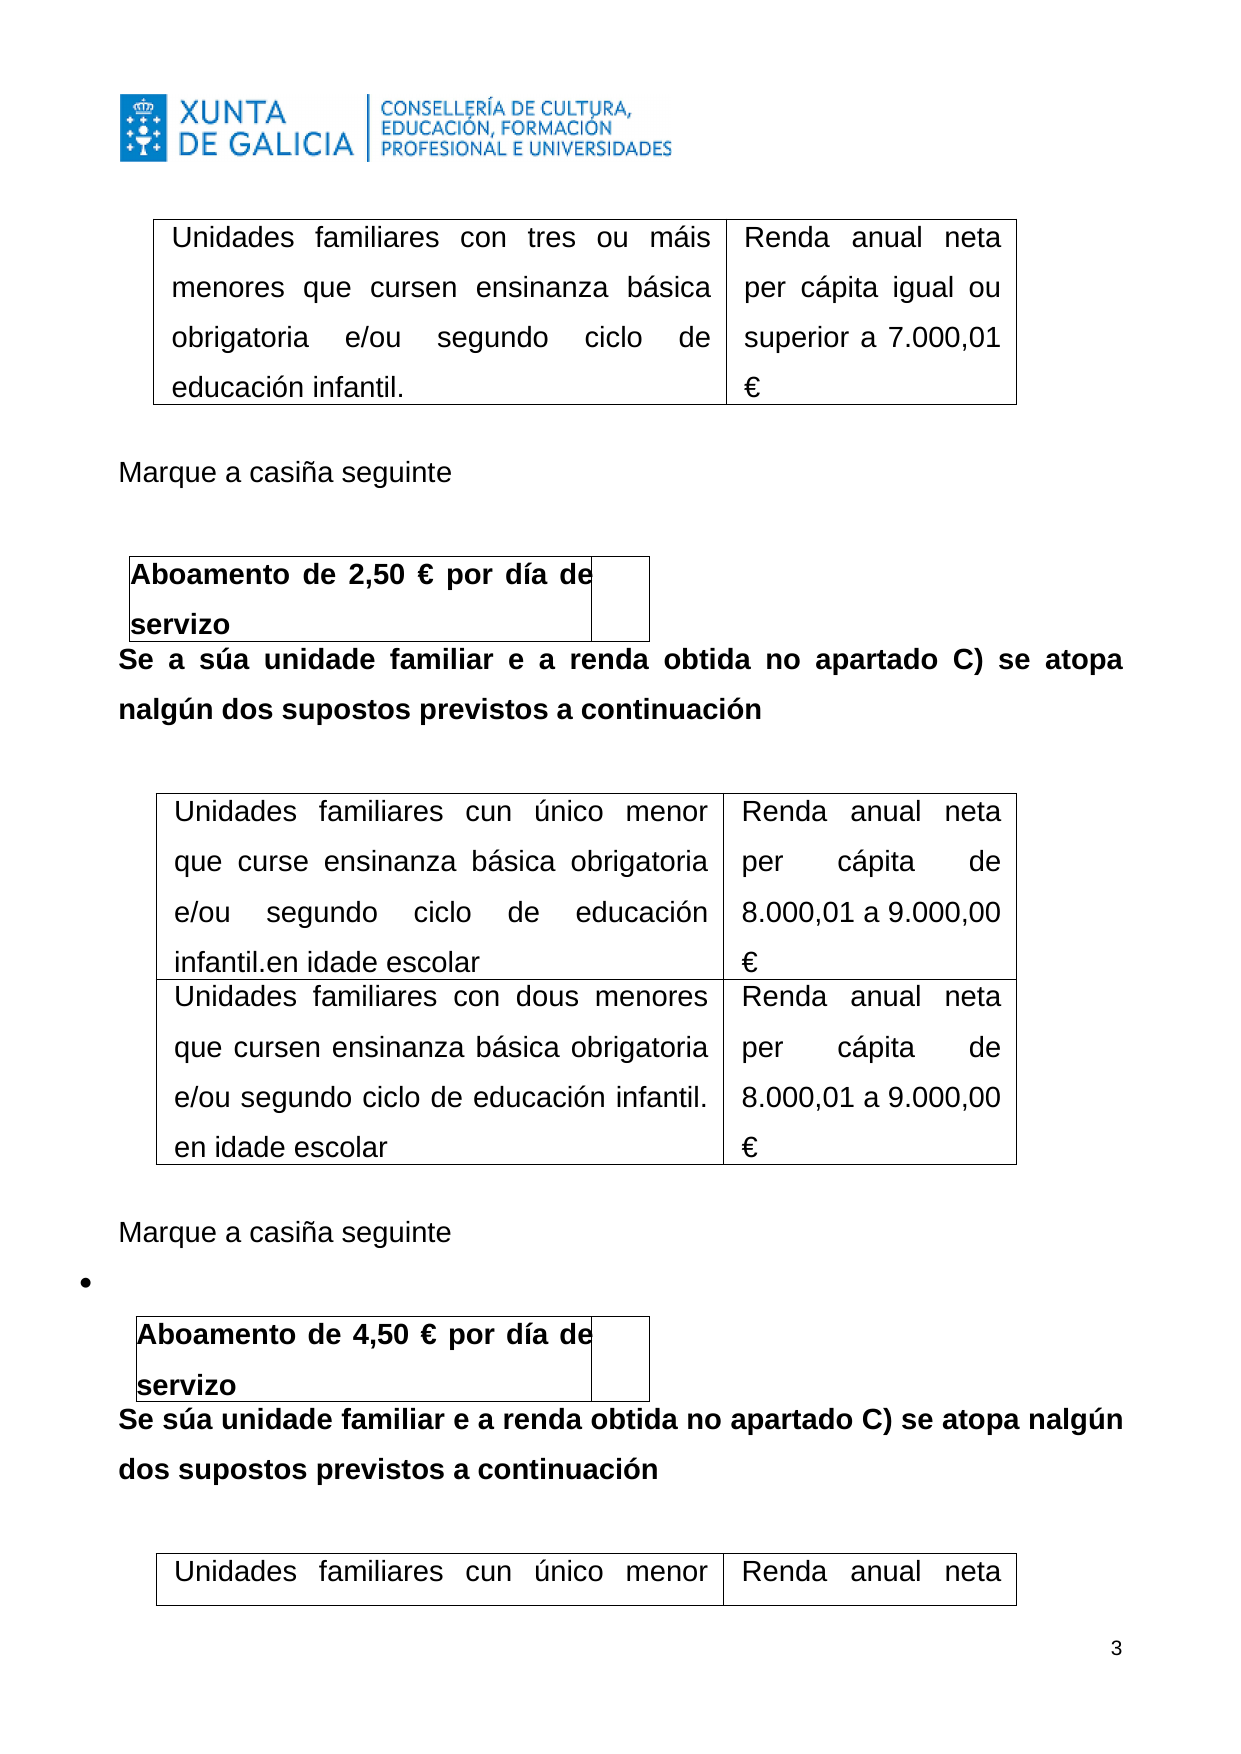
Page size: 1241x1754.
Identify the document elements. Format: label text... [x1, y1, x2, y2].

text Se súa unidade familiar e a renda obtida no apartado C) se atopa nalgún dos supostos previstos a continuación [118, 1402, 1125, 1486]
table_header [592, 1317, 649, 1401]
table_header Unidades familiares cun único menor que curse ensinanza básica obrigatoria e/ou segundo ciclo de educación infantil.en idade escolar [157, 794, 723, 978]
list Marque a casiña seguinte [81, 455, 1125, 489]
table_cell Renda anual neta per cápita igual ou superior a 7.000,01 € [727, 220, 1016, 404]
table_header Aboamento de 4,50 € por día de servizo [137, 1317, 591, 1401]
table_header Renda anual neta per cápita de 8.000,01 a 9.000,00 € [724, 794, 1016, 978]
table_header [592, 557, 649, 641]
table_header Unidades familiares cun único menor [157, 1554, 723, 1605]
picture [120, 94, 672, 162]
table_header Renda anual neta [724, 1554, 1016, 1605]
text Se a súa unidade familiar e a renda obtida no apartado C) se atopa nalgún dos supostos previstos a continuación [118, 642, 1125, 726]
table_header Aboamento de 2,50 € por día de servizo [130, 557, 591, 641]
list Marque a casiña seguinte [81, 1215, 1125, 1249]
table_cell Renda anual neta per cápita de 8.000,01 a 9.000,00 € [724, 980, 1016, 1164]
table_cell Unidades familiares con dous menores que cursen ensinanza básica obrigatoria e/ou segundo ciclo de educación infantil. en idade escolar [157, 980, 723, 1164]
table_cell Unidades familiares con tres ou máis menores que cursen ensinanza básica obrigatoria e/ou segundo ciclo de educación infantil. [154, 220, 726, 404]
